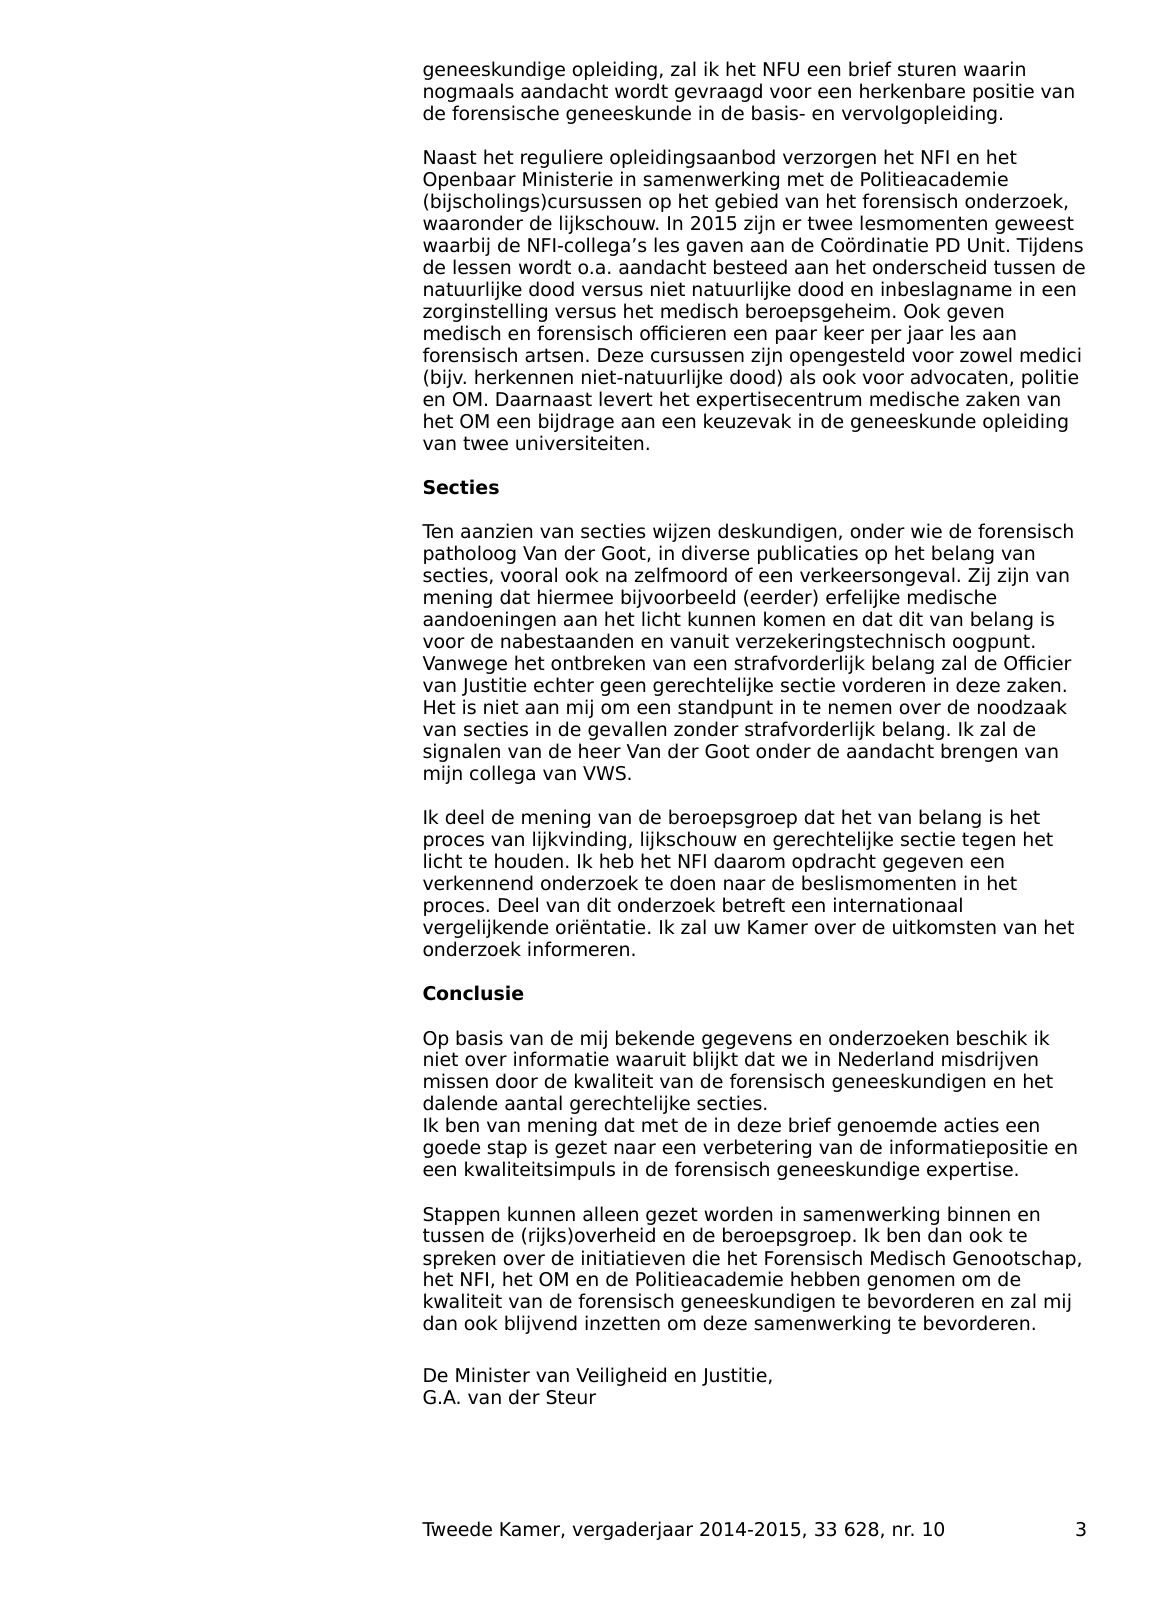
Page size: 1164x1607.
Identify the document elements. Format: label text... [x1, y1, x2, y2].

text Ik ben van mening dat met de in deze brief genoemde acties een goede stap is gezet naar een verbetering van de informatiepositie en een kwaliteitsimpuls in de forensisch geneeskundige expertise. [422, 1115, 1087, 1181]
text geneeskundige opleiding, zal ik het NFU een brief sturen waarin nogmaals aandacht wordt gevraagd voor een herkenbare positie van de forensische geneeskunde in de basis- en vervolgopleiding. [422, 59, 1087, 125]
text Op basis van de mij bekende gegevens en onderzoeken beschik ik niet over informatie waaruit blijkt dat we in Nederland misdrijven missen door de kwaliteit van de forensisch geneeskundigen en het dalende aantal gerechtelijke secties. [422, 1027, 1087, 1115]
text Naast het reguliere opleidingsaanbod verzorgen het NFI en het Openbaar Ministerie in samenwerking met de Politieacademie (bijscholings)cursussen op het gebied van het forensisch onderzoek, waaronder de lijkschouw. In 2015 zijn er twee lesmomenten geweest waarbij de NFI-collega’s les gaven aan de Coördinatie PD Unit. Tijdens de lessen wordt o.a. aandacht besteed aan het onderscheid tussen de natuurlijke dood versus niet natuurlijke dood en inbeslagname in een zorginstelling versus het medisch beroepsgeheim. Ook geven medisch en forensisch officieren een paar keer per jaar les aan forensisch artsen. Deze cursussen zijn opengesteld voor zowel medici (bijv. herkennen niet-natuurlijke dood) als ook voor advocaten, politie en OM. Daarnaast levert het expertisecentrum medische zaken van het OM een bijdrage aan een keuzevak in de geneeskunde opleiding van twee universiteiten. [422, 147, 1087, 455]
text Stappen kunnen alleen gezet worden in samenwerking binnen en tussen de (rijks)overheid en de beroepsgroep. Ik ben dan ook te spreken over de initiatieven die het Forensisch Medisch Genootschap, het NFI, het OM en de Politieacademie hebben genomen om de kwaliteit van de forensisch geneeskundigen te bevorderen en zal mij dan ook blijvend inzetten om deze samenwerking te bevorderen. [422, 1203, 1087, 1335]
subtitle Secties [422, 477, 1087, 499]
text Ik deel de mening van de beroepsgroep dat het van belang is het proces van lijkvinding, lijkschouw en gerechtelijke sectie tegen het licht te houden. Ik heb het NFI daarom opdracht gegeven een verkennend onderzoek te doen naar de beslismomenten in het proces. Deel van dit onderzoek betreft een internationaal vergelijkende oriëntatie. Ik zal uw Kamer over de uitkomsten van het onderzoek informeren. [422, 807, 1087, 961]
subtitle Conclusie [422, 983, 1087, 1005]
text De Minister van Veiligheid en Justitie, G.A. van der Steur [422, 1365, 1087, 1409]
text Ten aanzien van secties wijzen deskundigen, onder wie de forensisch patholoog Van der Goot, in diverse publicaties op het belang van secties, vooral ook na zelfmoord of een verkeersongeval. Zij zijn van mening dat hiermee bijvoorbeeld (eerder) erfelijke medische aandoeningen aan het licht kunnen komen en dat dit van belang is voor de nabestaanden en vanuit verzekeringstechnisch oogpunt. Vanwege het ontbreken van een strafvorderlijk belang zal de Officier van Justitie echter geen gerechtelijke sectie vorderen in deze zaken. Het is niet aan mij om een standpunt in te nemen over de noodzaak van secties in de gevallen zonder strafvorderlijk belang. Ik zal de signalen van de heer Van der Goot onder de aandacht brengen van mijn collega van VWS. [422, 521, 1087, 785]
